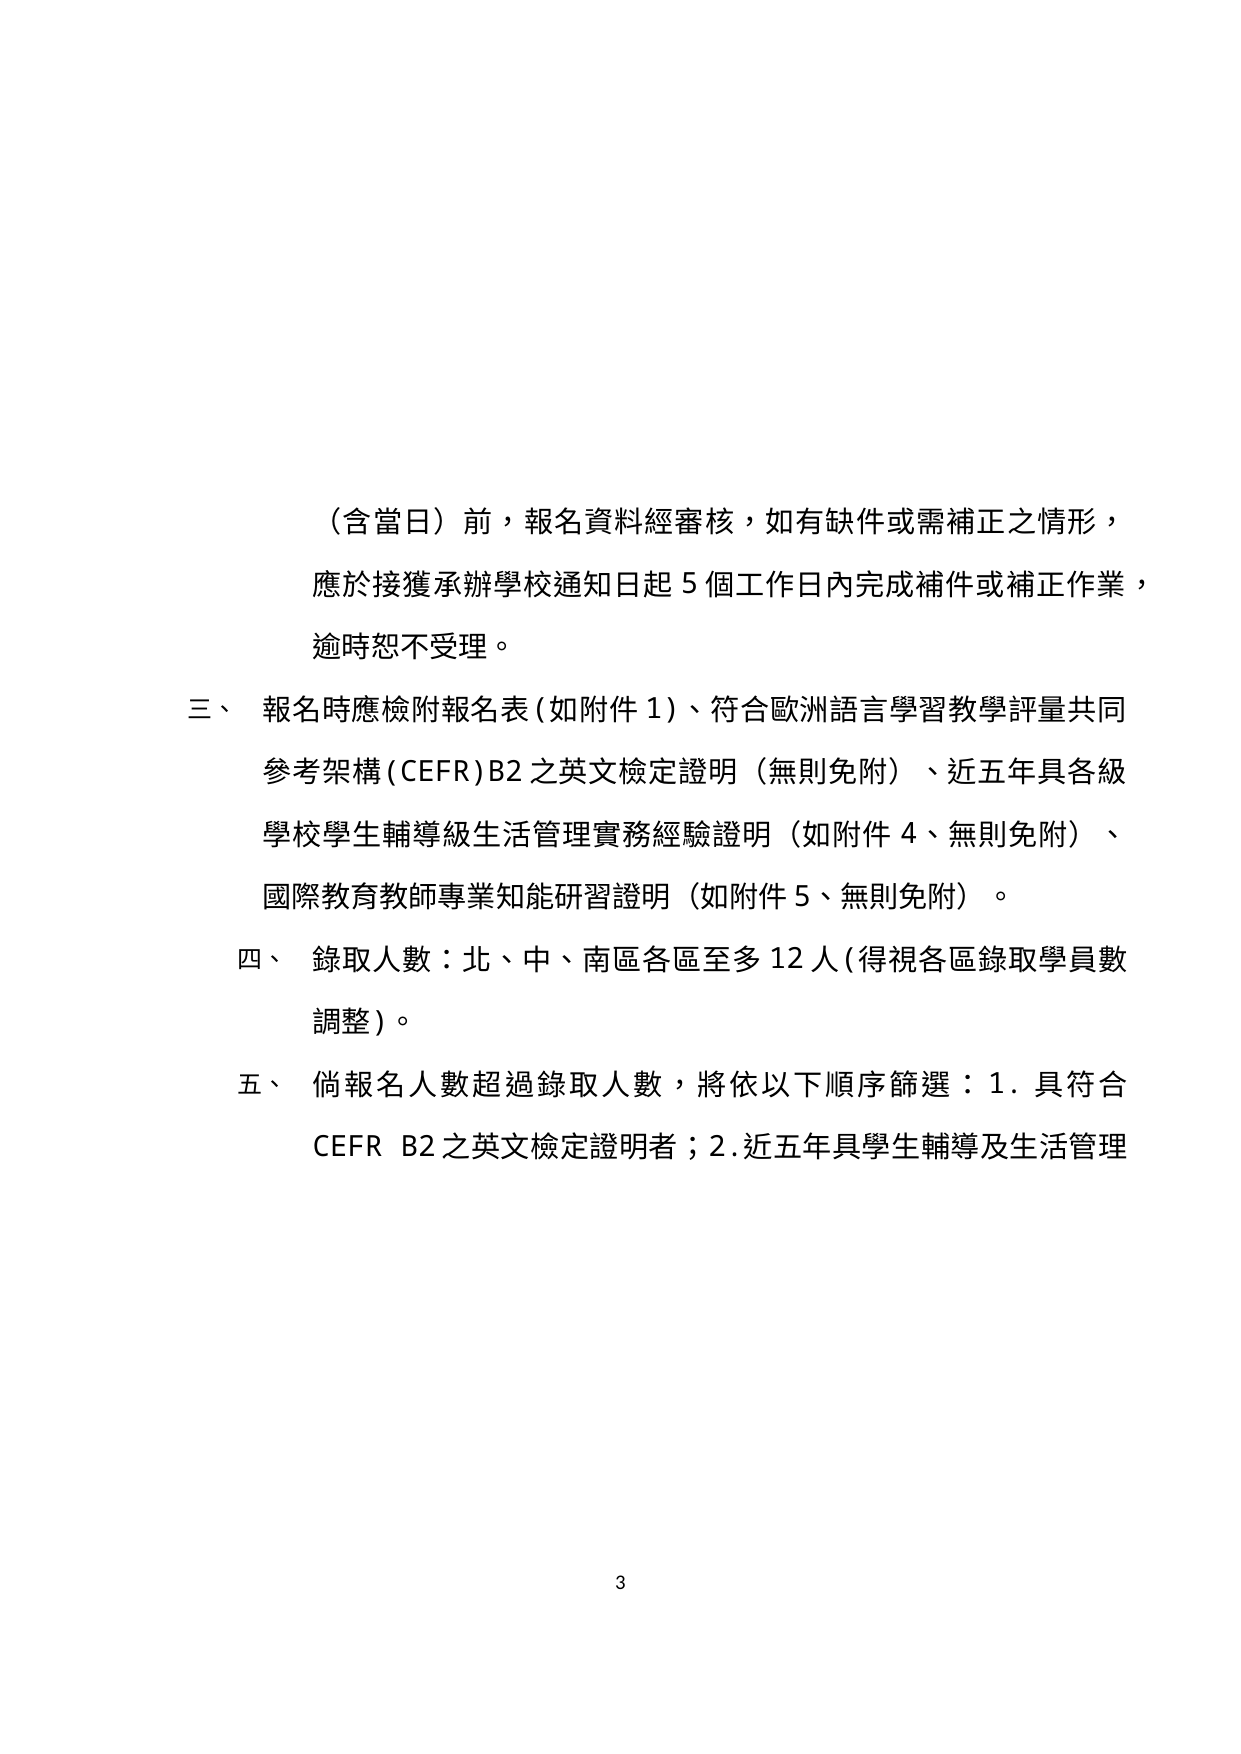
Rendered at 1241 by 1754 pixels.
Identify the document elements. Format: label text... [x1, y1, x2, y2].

list 錄取人數：北、中、南區各區至多12人(得視各區錄取學員數調整)。 [237, 916, 1128, 1041]
list 報名時應檢附報名表(如附件1)、符合歐洲語言學習教學評量共同參考架構(CEFR)B2之英文檢定證明（無則免附）、近五年具各級學校學生輔導級生活管理實務經驗證明（如附件4、無則免附）、國際教育教師專業知能研習證明（如附件5、無則免附）。 [187, 666, 1128, 916]
list 有意擔任輔導教師者且符合報名資格者亦得報名。報名時間為114年3月15日至114年4月15日止，採線上報名(報名網址另公告於各區承辦學校網站)，完成報名期限為報名截止日（含當日）前，報名資料經審核，如有缺件或需補正之情形，應於接獲承辦學校通知日起5個工作日內完成補件或補正作業，逾時恕不受理。 [237, 478, 1128, 666]
list 倘報名人數超過錄取人數，將依以下順序篩選：1. 具符合CEFR B2之英文檢定證明者；2.近五年具學生輔導及生活管理 [237, 1041, 1128, 1166]
